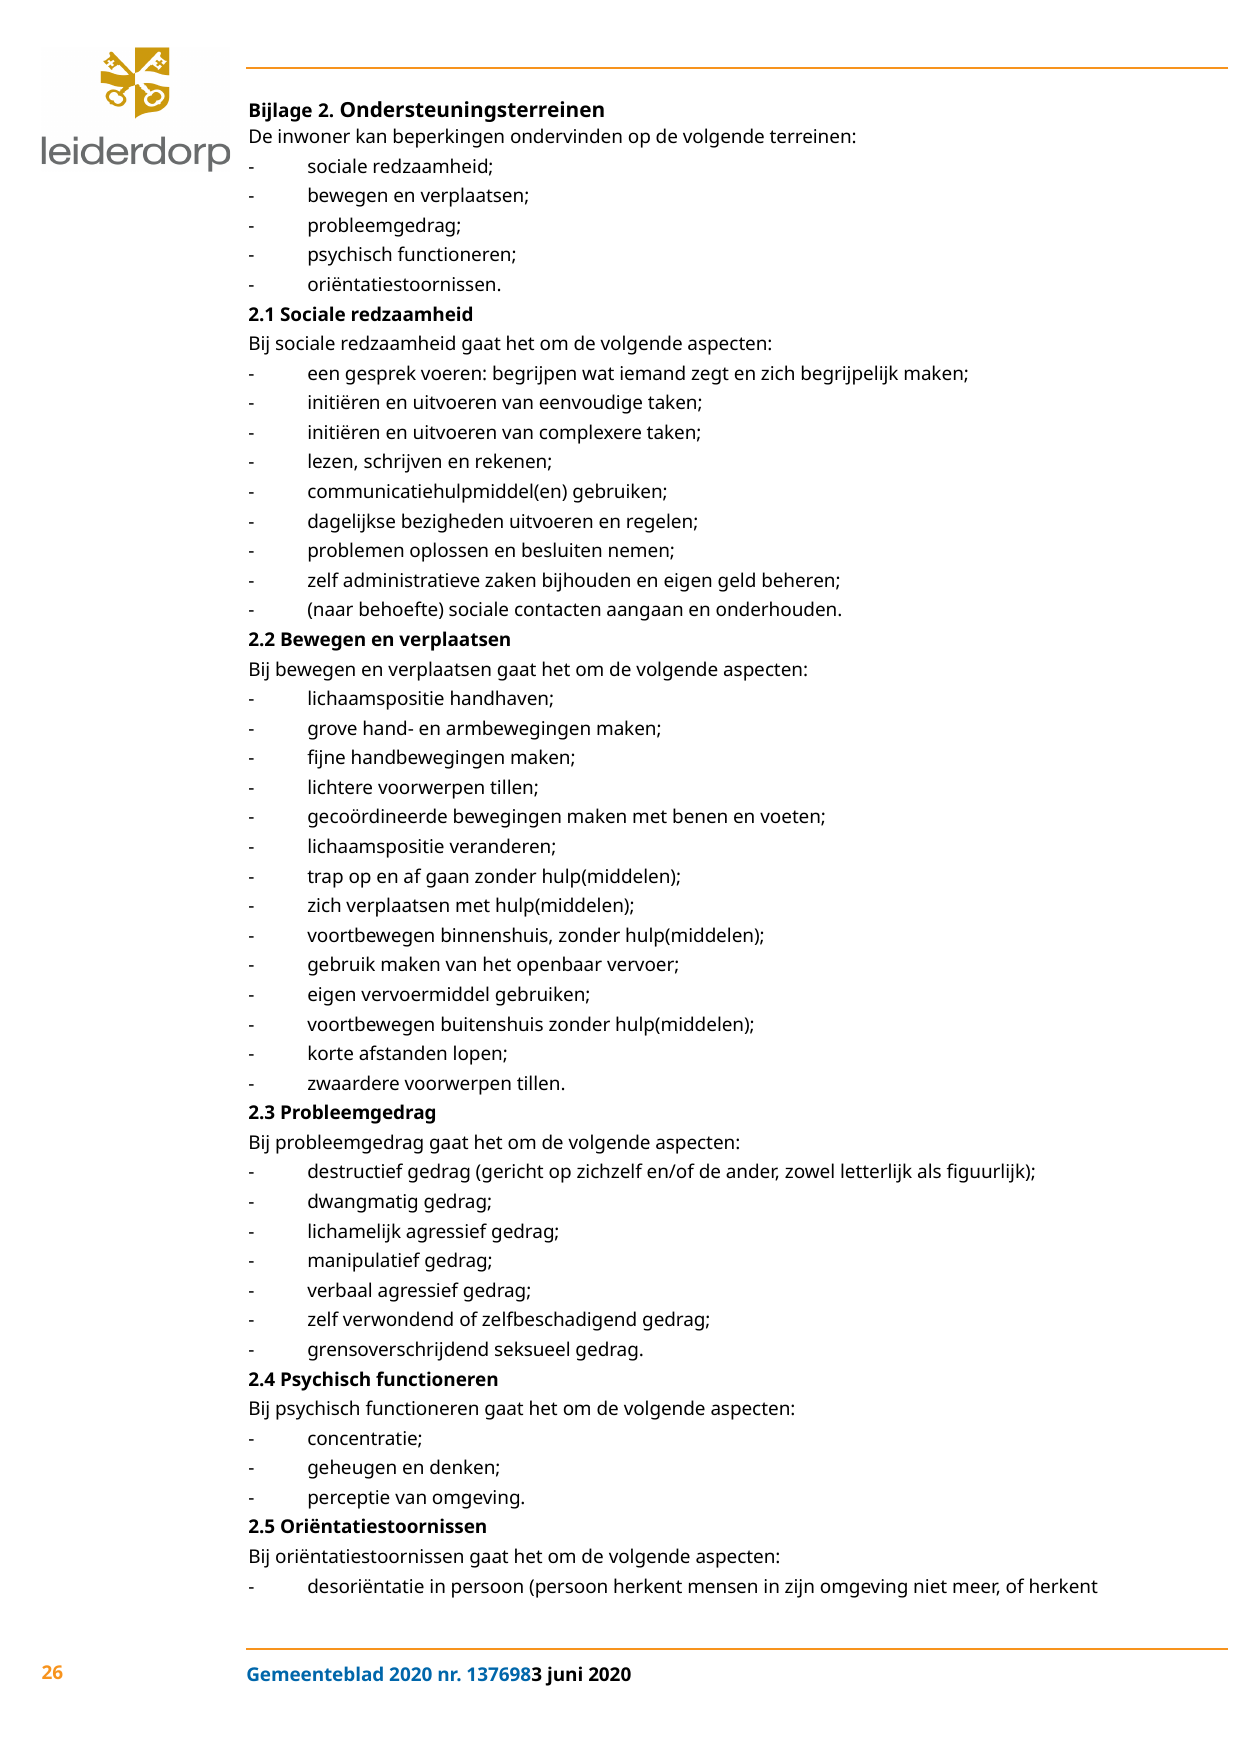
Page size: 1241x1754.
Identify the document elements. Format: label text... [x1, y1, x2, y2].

list problemen oplossen en besluiten nemen; [248, 537, 1152, 563]
list lichamelijk agressief gedrag; [248, 1218, 1152, 1244]
text Bijlage 2. Ondersteuningsterreinen [248, 95, 1152, 123]
list probleemgedrag; [248, 212, 1152, 238]
list desoriëntatie in persoon (persoon herkent mensen in zijn omgeving niet meer, of herkent [248, 1573, 1152, 1599]
list lichtere voorwerpen tillen; [248, 774, 1152, 800]
list gebruik maken van het openbaar vervoer; [248, 952, 1152, 977]
list geheugen en denken; [248, 1454, 1152, 1480]
text Bij bewegen en verplaatsen gaat het om de volgende aspecten: [248, 656, 1152, 682]
list (naar behoefte) sociale contacten aangaan en onderhouden. [248, 597, 1152, 622]
list lichaamspositie handhaven; [248, 685, 1152, 711]
text Bij psychisch functioneren gaat het om de volgende aspecten: [248, 1395, 1152, 1421]
list verbaal agressief gedrag; [248, 1277, 1152, 1303]
list lichaamspositie veranderen; [248, 833, 1152, 859]
list zelf verwondend of zelfbeschadigend gedrag; [248, 1307, 1152, 1332]
list communicatiehulpmiddel(en) gebruiken; [248, 478, 1152, 504]
list een gesprek voeren: begrijpen wat iemand zegt en zich begrijpelijk maken; [248, 360, 1152, 386]
text 2.2 Bewegen en verplaatsen [248, 626, 1152, 652]
list dwangmatig gedrag; [248, 1188, 1152, 1214]
text 2.1 Sociale redzaamheid [248, 301, 1152, 327]
list initiëren en uitvoeren van eenvoudige taken; [248, 389, 1152, 415]
list zelf administratieve zaken bijhouden en eigen geld beheren; [248, 567, 1152, 593]
text Bij oriëntatiestoornissen gaat het om de volgende aspecten: [248, 1543, 1152, 1569]
list voortbewegen binnenshuis, zonder hulp(middelen); [248, 922, 1152, 948]
list eigen vervoermiddel gebruiken; [248, 981, 1152, 1007]
list psychisch functioneren; [248, 242, 1152, 267]
text 2.3 Probleemgedrag [248, 1099, 1152, 1125]
list destructief gedrag (gericht op zichzelf en/of de ander, zowel letterlijk als figuurlijk); [248, 1159, 1152, 1184]
text De inwoner kan beperkingen ondervinden op de volgende terreinen: [248, 123, 1152, 149]
list trap op en af gaan zonder hulp(middelen); [248, 863, 1152, 889]
list concentratie; [248, 1425, 1152, 1451]
list voortbewegen buitenshuis zonder hulp(middelen); [248, 1011, 1152, 1037]
list oriëntatiestoornissen. [248, 271, 1152, 297]
text 2.4 Psychisch functioneren [248, 1366, 1152, 1392]
list bewegen en verplaatsen; [248, 182, 1152, 208]
list perceptie van omgeving. [248, 1484, 1152, 1510]
list dagelijkse bezigheden uitvoeren en regelen; [248, 508, 1152, 534]
list grove hand- en armbewegingen maken; [248, 715, 1152, 741]
list korte afstanden lopen; [248, 1040, 1152, 1066]
list manipulatief gedrag; [248, 1247, 1152, 1273]
text 2.5 Oriëntatiestoornissen [248, 1514, 1152, 1539]
list zwaardere voorwerpen tillen. [248, 1070, 1152, 1096]
list initiëren en uitvoeren van complexere taken; [248, 419, 1152, 445]
text Bij probleemgedrag gaat het om de volgende aspecten: [248, 1129, 1152, 1155]
list lezen, schrijven en rekenen; [248, 449, 1152, 474]
list gecoördineerde bewegingen maken met benen en voeten; [248, 804, 1152, 829]
list fijne handbewegingen maken; [248, 744, 1152, 770]
list zich verplaatsen met hulp(middelen); [248, 892, 1152, 918]
list sociale redzaamheid; [248, 153, 1152, 179]
list grensoverschrijdend seksueel gedrag. [248, 1336, 1152, 1362]
text Bij sociale redzaamheid gaat het om de volgende aspecten: [248, 330, 1152, 356]
picture [41, 47, 231, 172]
